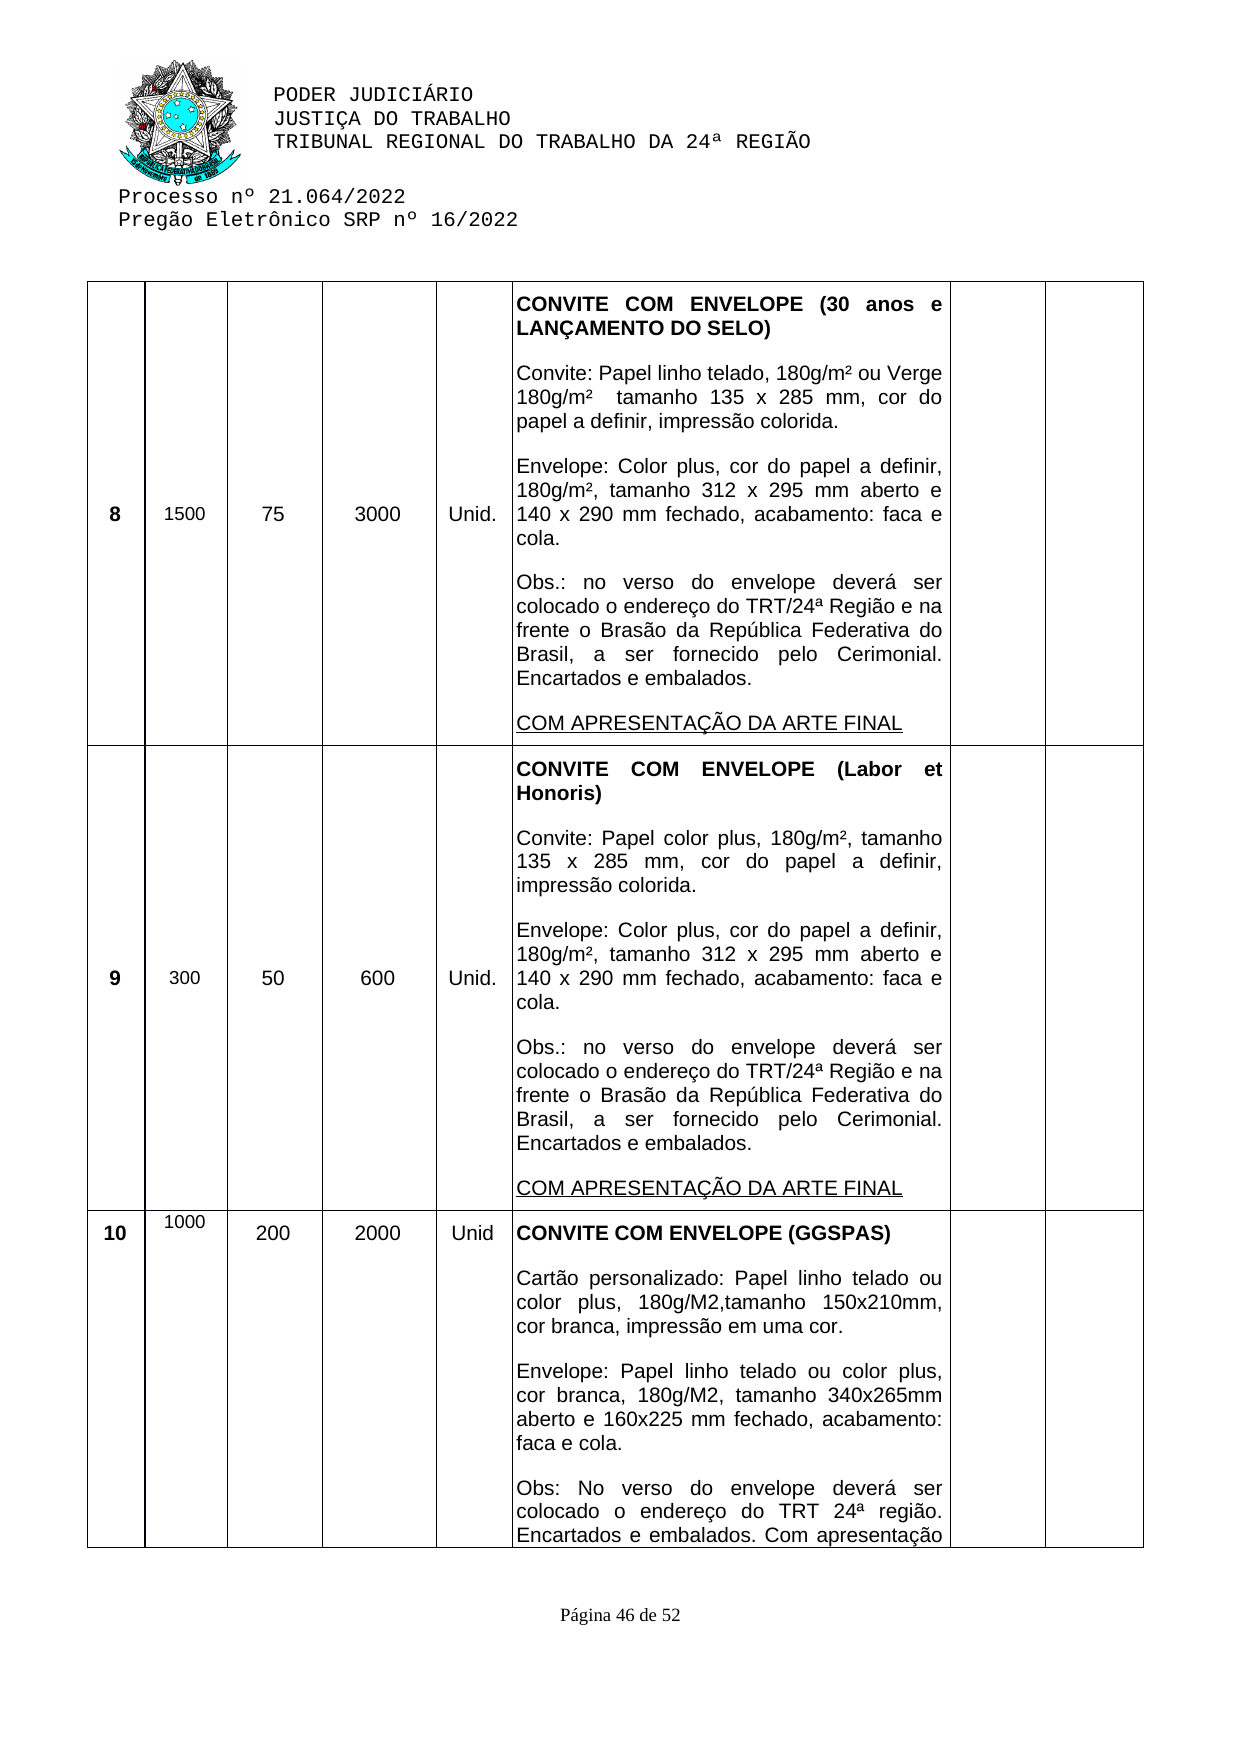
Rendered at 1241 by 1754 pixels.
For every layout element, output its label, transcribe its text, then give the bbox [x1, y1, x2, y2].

table_cell 300 [146, 746, 227, 1210]
table_cell 3000 [323, 282, 436, 745]
table_cell Unid. [437, 746, 512, 1210]
table_cell [951, 282, 1045, 745]
table_cell 1500 [146, 282, 227, 745]
table_cell Unid [437, 1211, 512, 1547]
table_cell [1144, 1210, 1152, 1547]
table_cell [1046, 282, 1143, 745]
table_cell 10 [88, 1211, 144, 1547]
table_cell 75 [228, 282, 322, 745]
table_cell [951, 746, 1045, 1210]
table_cell 50 [228, 746, 322, 1210]
table_cell 9 [88, 746, 144, 1210]
table_cell [1144, 745, 1152, 1210]
table_cell [1046, 746, 1143, 1210]
table_cell 600 [323, 746, 436, 1210]
table_cell Unid. [437, 282, 512, 745]
table_cell CONVITE COM ENVELOPE (Labor et Honoris) Convite: Papel color plus, 180g/m², tamanho 135 x 285 mm, cor do papel a definir, impressão colorida. Envelope: Color plus, cor do papel a definir, 180g/m², tamanho 312 x 295 mm aberto e 140 x 290 mm fechado, acabamento: faca e cola. Obs.: no verso do envelope deverá ser colocado o endereço do TRT/24ª Região e na frente o Brasão da República Federativa do Brasil, a ser fornecido pelo Cerimonial. Encartados e embalados. COM APRESENTAÇÃO DA ARTE FINAL [513, 746, 950, 1210]
table_cell [1046, 1211, 1143, 1547]
table_cell CONVITE COM ENVELOPE (GGSPAS) Cartão personalizado: Papel linho telado ou color plus, 180g/M2,tamanho 150x210mm, cor branca, impressão em uma cor. Envelope: Papel linho telado ou color plus, cor branca, 180g/M2, tamanho 340x265mm aberto e 160x225 mm fechado, acabamento: faca e cola. Obs: No verso do envelope deverá ser colocado o endereço do TRT 24ª região. Encartados e embalados. Com apresentação [513, 1211, 950, 1547]
table_cell 1000 [146, 1211, 227, 1547]
table_cell CONVITE COM ENVELOPE (30 anos e LANÇAMENTO DO SELO) Convite: Papel linho telado, 180g/m² ou Verge 180g/m² tamanho 135 x 285 mm, cor do papel a definir, impressão colorida. Envelope: Color plus, cor do papel a definir, 180g/m², tamanho 312 x 295 mm aberto e 140 x 290 mm fechado, acabamento: faca e cola. Obs.: no verso do envelope deverá ser colocado o endereço do TRT/24ª Região e na frente o Brasão da República Federativa do Brasil, a ser fornecido pelo Cerimonial. Encartados e embalados. COM APRESENTAÇÃO DA ARTE FINAL [513, 282, 950, 745]
picture [118, 59, 243, 186]
table_cell [1144, 281, 1152, 745]
table_cell 8 [88, 282, 144, 745]
table_cell 2000 [323, 1211, 436, 1547]
table_cell [951, 1211, 1045, 1547]
table_cell 200 [228, 1211, 322, 1547]
